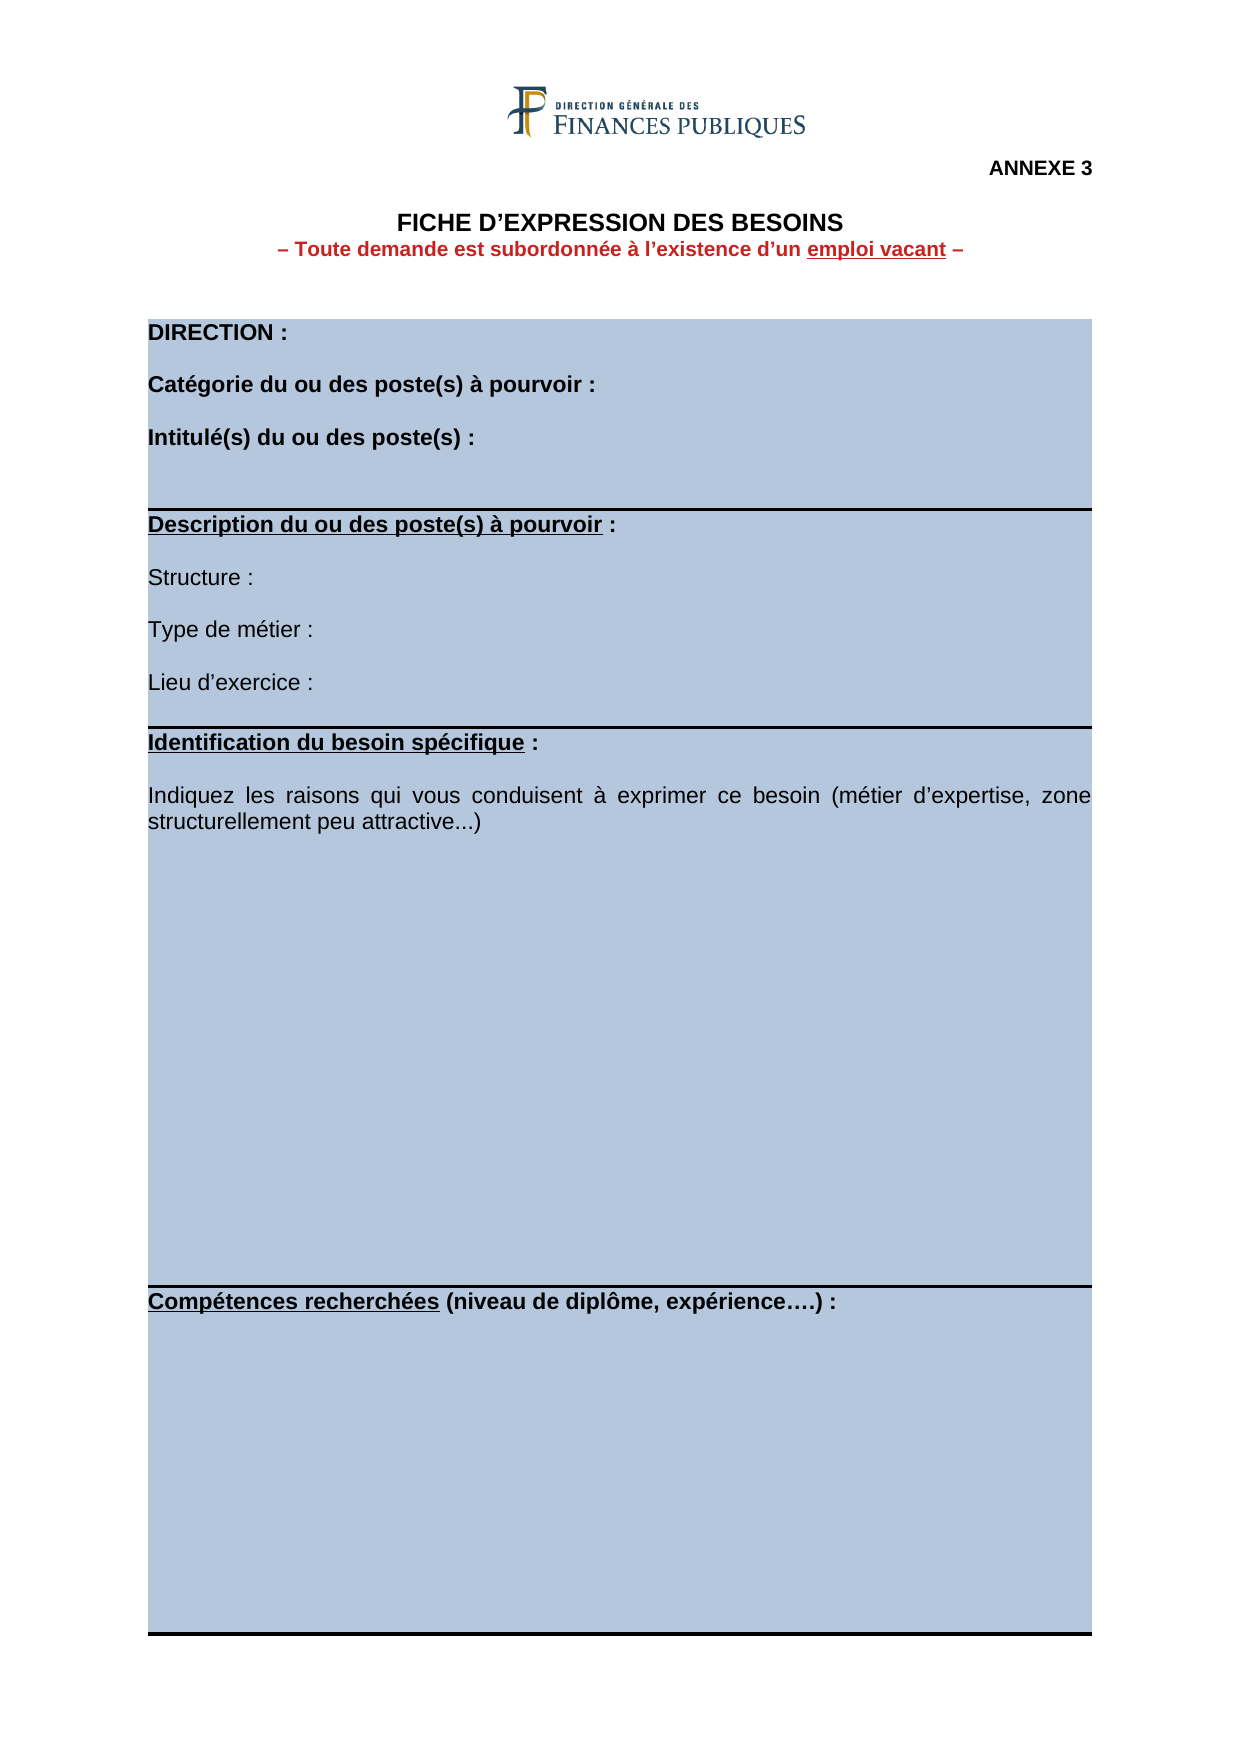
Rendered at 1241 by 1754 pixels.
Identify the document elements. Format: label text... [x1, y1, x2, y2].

text – Toute demande est subordonnée à l’existence d’un emploi vacant – [148, 237, 1092, 261]
picture [489, 68, 823, 156]
text ANNEXE 3 [457, 103, 1092, 180]
text Description du ou des poste(s) à pourvoir : [148, 511, 1092, 537]
text Lieu d’exercice : [148, 669, 1092, 695]
text FICHE D’EXPRESSION DES BESOINS [148, 208, 1092, 237]
text Indiquez les raisons qui vous conduisent à exprimer ce besoin (métier d’expertise, zone structurellement peu attractive...) [148, 782, 1092, 834]
text Compétences recherchées (niveau de diplôme, expérience….) : [148, 1288, 1092, 1314]
text Intitulé(s) du ou des poste(s) : [148, 424, 1092, 450]
text Identification du besoin spécifique : [148, 729, 1092, 756]
text Structure : [148, 563, 1092, 590]
text Catégorie du ou des poste(s) à pourvoir : [148, 371, 1092, 398]
text Type de métier : [148, 616, 1092, 642]
text DIRECTION : [148, 319, 1092, 345]
